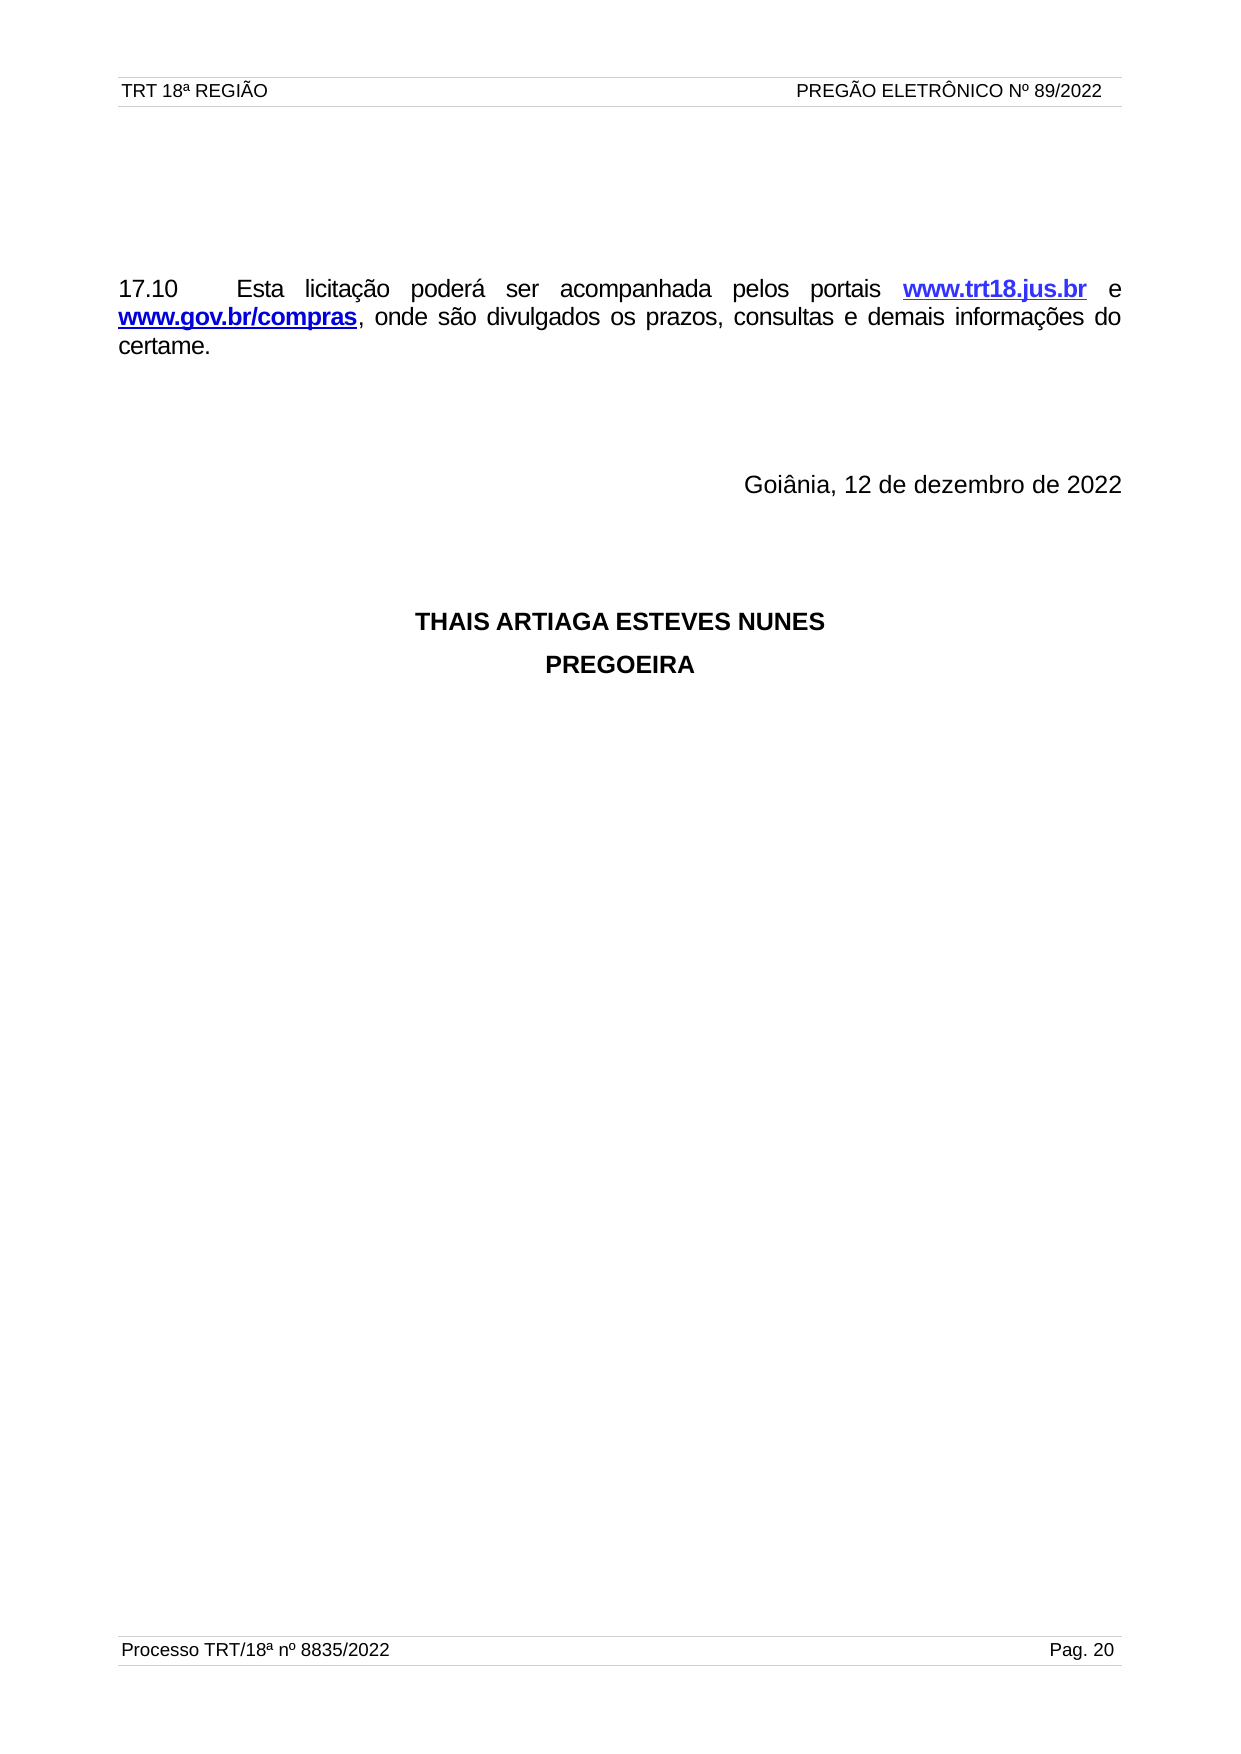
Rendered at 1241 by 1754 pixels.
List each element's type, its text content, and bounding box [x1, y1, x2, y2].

text PREGOEIRA [118, 650, 1122, 678]
list 17.10 Esta licitação poderá ser acompanhada pelos portais www.trt18.jus.br e www.gov.br/compras, onde são divulgados os prazos, consultas e demais informações do certame. [118, 274, 1122, 360]
text Goiânia, 12 de dezembro de 2022 [118, 471, 1122, 499]
text THAIS ARTIAGA ESTEVES NUNES [118, 607, 1122, 635]
